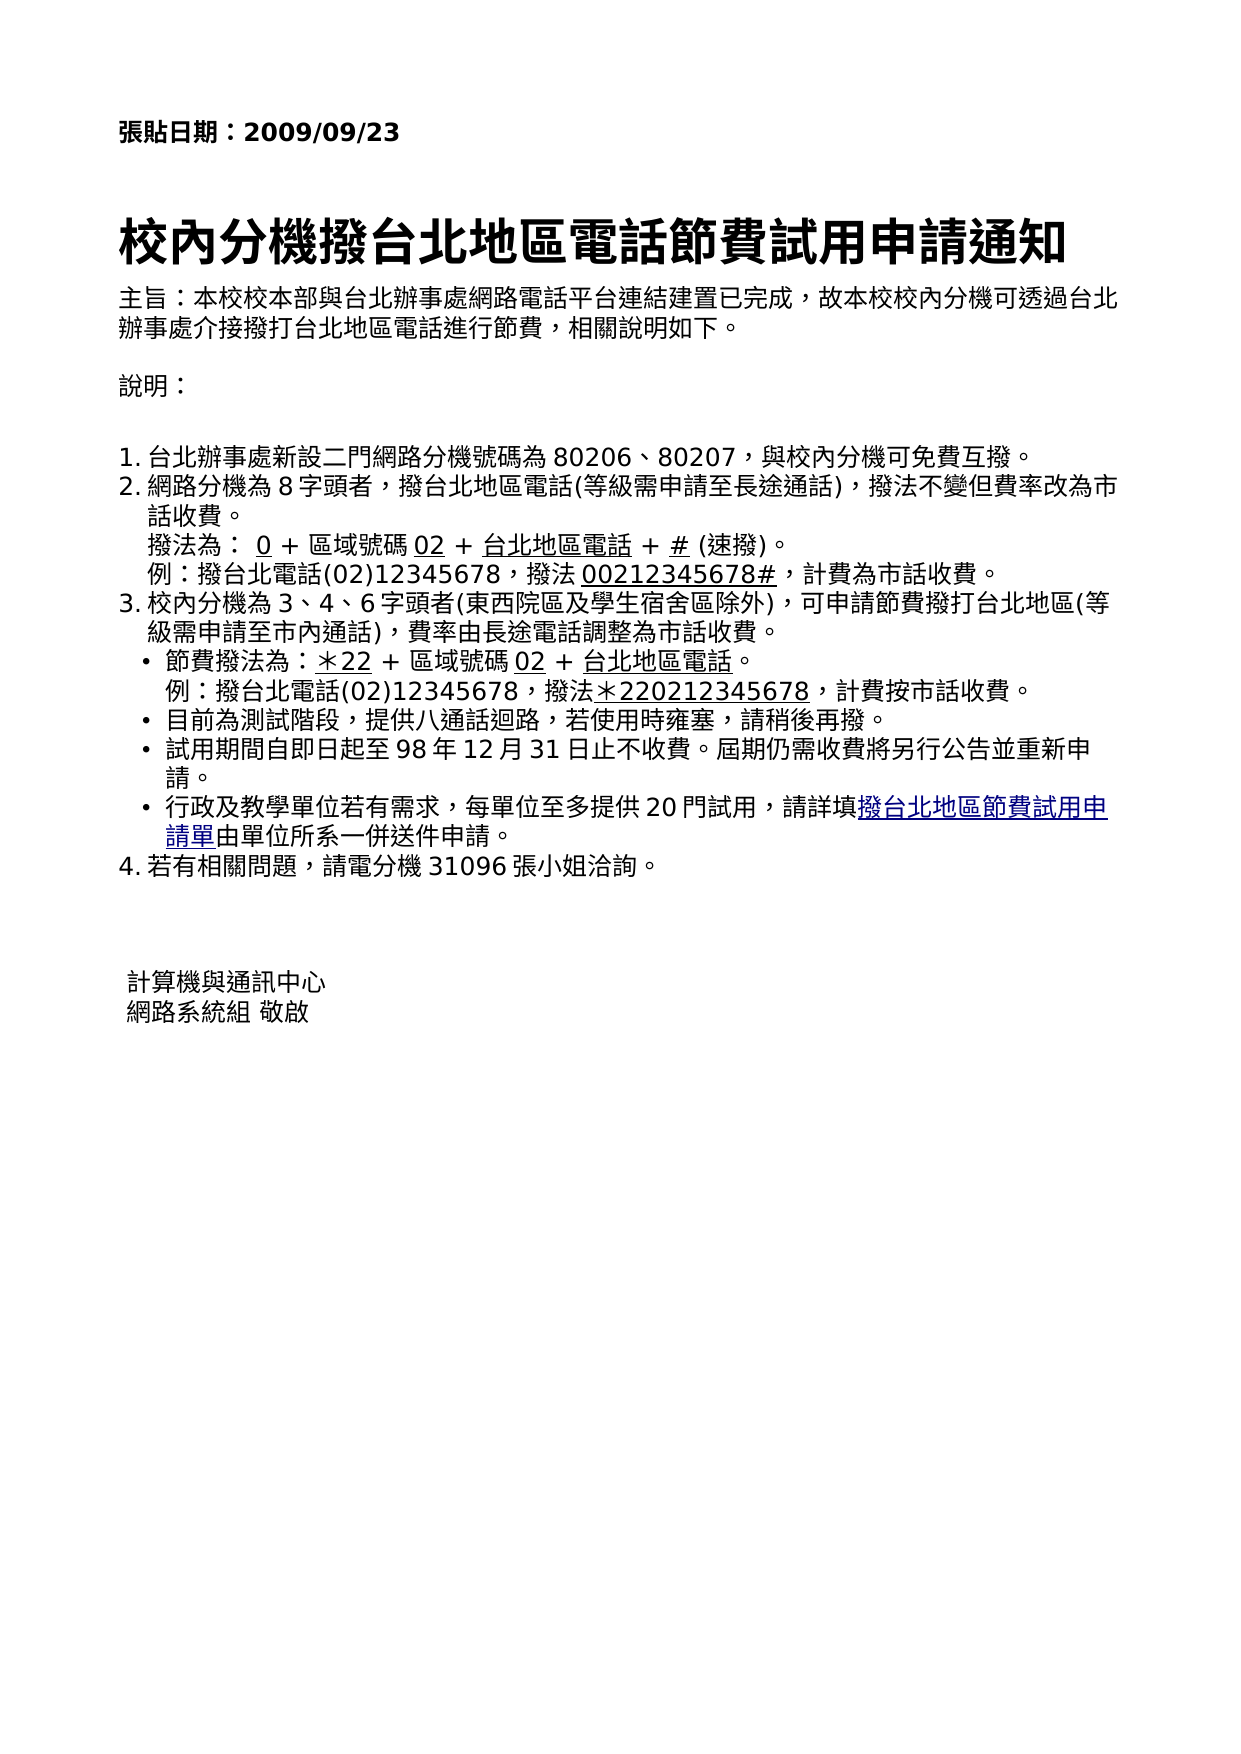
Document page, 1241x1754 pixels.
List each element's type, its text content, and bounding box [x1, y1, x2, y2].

text 計算機與通訊中心 網路系統組 敬啟 [118, 910, 1122, 1027]
text 張貼日期：2009/09/23 [118, 118, 1122, 176]
list 試用期間自即日起至98年12月31日止不收費。屆期仍需收費將另行公告並重新申請。 [142, 735, 1122, 793]
list 台北辦事處新設二門網路分機號碼為80206、80207，與校內分機可免費互撥。 [118, 443, 1122, 472]
list 行政及教學單位若有需求，每單位至多提供20門試用，請詳填撥台北地區節費試用申請單由單位所系一併送件申請。 [142, 793, 1122, 852]
list 校內分機為3、4、6字頭者(東西院區及學生宿舍區除外)，可申請節費撥打台北地區(等級需申請至市內通話)，費率由長途電話調整為市話收費。 [118, 589, 1122, 647]
text 主旨：本校校本部與台北辦事處網路電話平台連結建置已完成，故本校校內分機可透過台北辦事處介接撥打台北地區電話進行節費，相關說明如下。 說明： [118, 285, 1122, 401]
list 網路分機為8字頭者，撥台北地區電話(等級需申請至長途通話)，撥法不變但費率改為市話收費。 撥法為： 0 + 區域號碼02 + 台北地區電話 + # (速撥)。 例：撥台北電話(02)12345678，撥法00212345678#，計費為市話收費。 [118, 472, 1122, 589]
list 若有相關問題，請電分機31096張小姐洽詢。 [118, 852, 1122, 881]
list 節費撥法為：＊22 + 區域號碼02 + 台北地區電話。 例：撥台北電話(02)12345678，撥法＊220212345678，計費按市話收費。 [142, 647, 1122, 706]
list 目前為測試階段，提供八通話迴路，若使用時雍塞，請稍後再撥。 [142, 706, 1122, 735]
subtitle 校內分機撥台北地區電話節費試用申請通知 [118, 214, 1122, 272]
